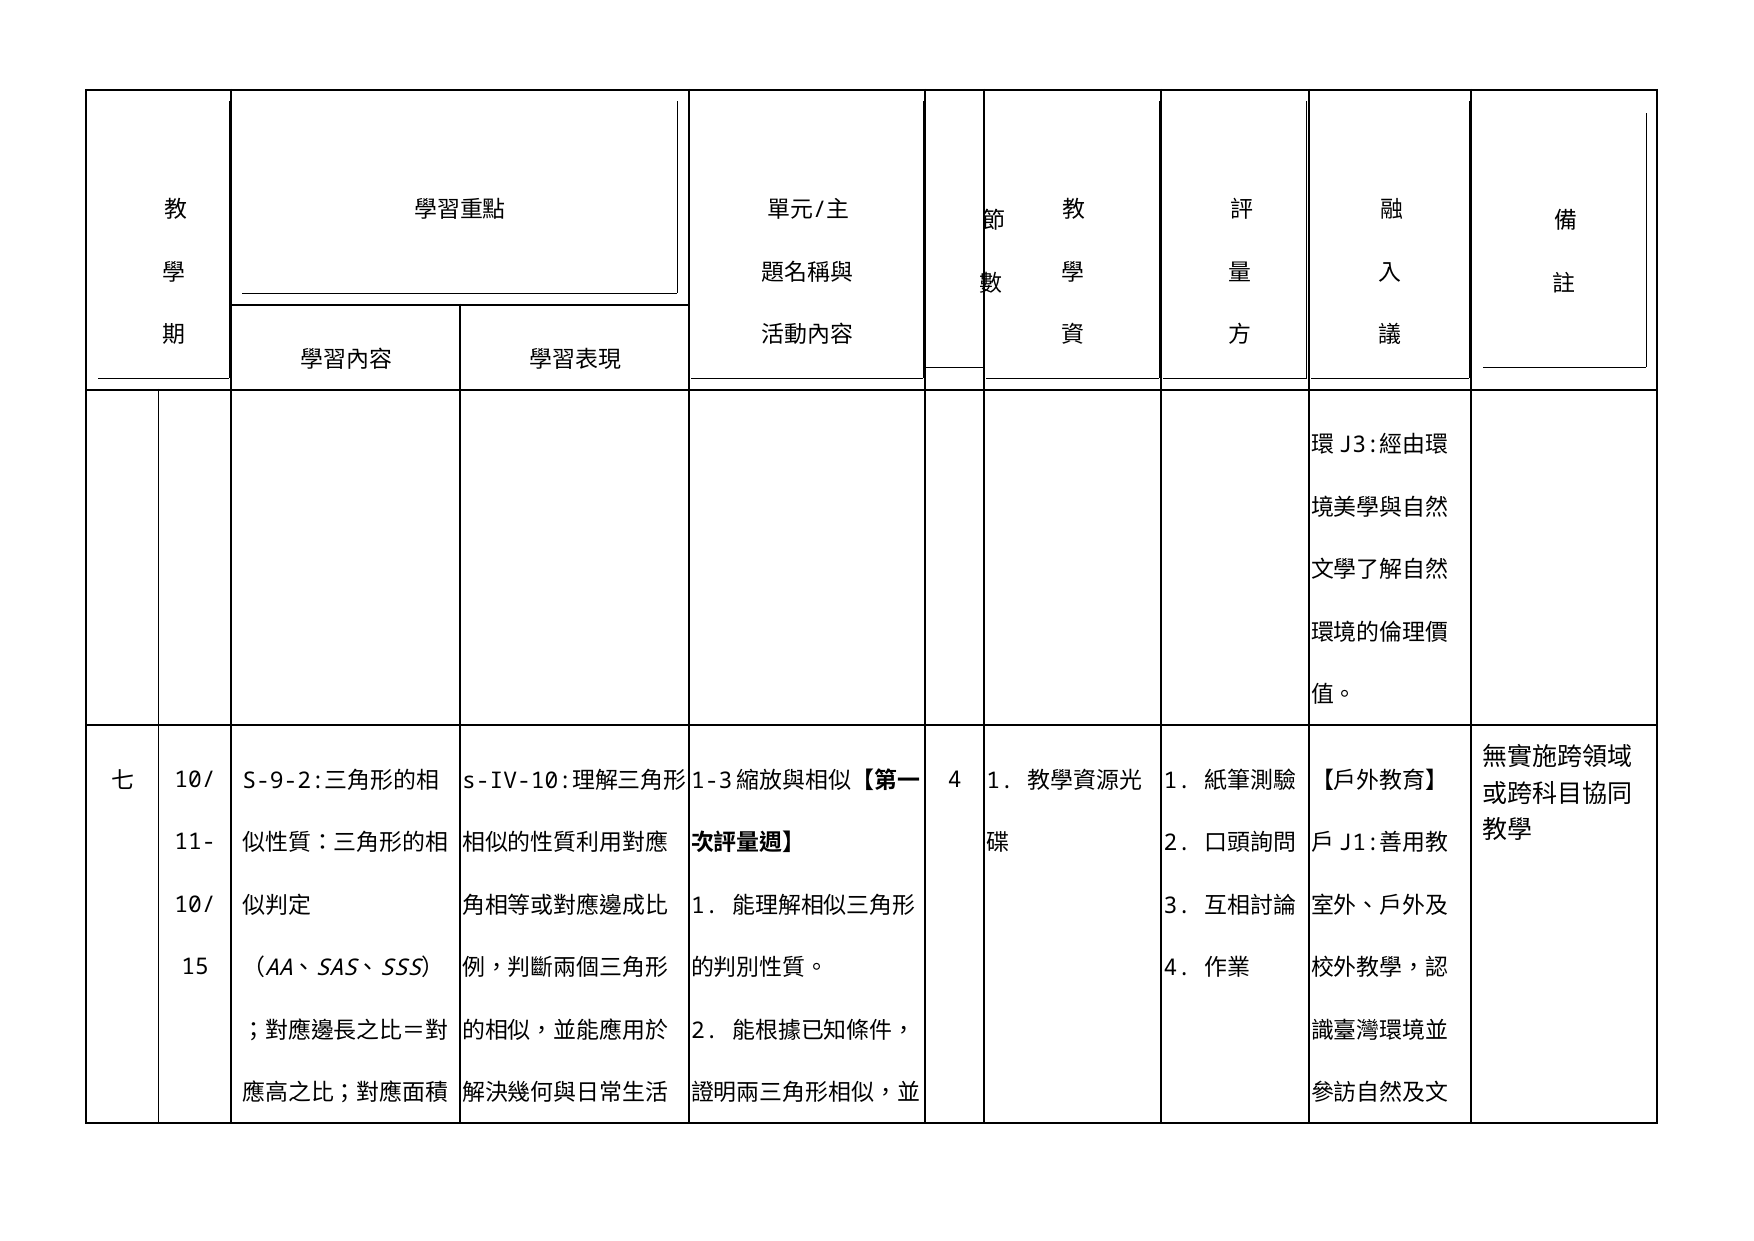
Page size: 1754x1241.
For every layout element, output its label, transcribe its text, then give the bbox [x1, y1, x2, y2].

table_header 學習重點 [232, 91, 688, 303]
table_cell [1472, 391, 1656, 724]
table_header 單元/主題名稱與活動內容 [690, 91, 924, 389]
table_cell 【戶外教育】 戶J1:善用教室外、戶外及校外教學，認識臺灣環境並參訪自然及文化資產，如國家公園、國家風景區及國家森林公園等。 戶J2:擴充對環境的理解，運用所學的知識到生活當中，具備觀察、描述、測量、紀錄的能力。 【閱讀素養教育】 閱J1:發展多元文本的閱讀策略。 閱J3:理解學科知識內的重要詞彙的意涵，並懂得如何運用該詞彙與他人進行溝通。 閱J4:除紙本閱讀之外，依學習需求選擇適當的閱讀媒材，並了解如何利用適當的管道獲得文本資源。 【環境教育】 環J3:經由環境美學與自然文學了解自然環境的倫理價值。 [1310, 726, 1470, 1122]
table_header 節數 [926, 91, 983, 367]
table_header 備註 [1472, 91, 1656, 389]
table_cell [232, 391, 459, 724]
table_cell 七 [87, 726, 158, 1122]
table_header 評量方式 [1162, 91, 1308, 389]
table_cell 1. 紙筆測驗 2. 口頭詢問 3. 互相討論 4. 作業 [1162, 726, 1308, 1122]
table_cell S-9-2:三角形的相似性質：三角形的相似判定（AA、SAS、SSS）；對應邊長之比＝對應高之比；對應面積 [232, 726, 459, 1122]
table_header 教學期程 [87, 91, 230, 389]
table_cell 1-3縮放與相似【第一次評量週】 1. 能理解相似三角形的判別性質。 2. 能根據已知條件，證明兩三角形相似，並 [690, 726, 924, 1122]
table_cell 1. 教學資源光碟 [985, 391, 1160, 724]
table_header 融入議題 [1310, 91, 1470, 389]
table_cell [461, 391, 688, 724]
table_header 教學資源/學習策略 [985, 91, 1160, 389]
table_cell 10/11-10/15 [159, 726, 230, 1122]
table_header 節數 [926, 368, 983, 389]
table_cell s-IV-10:理解三角形相似的性質利用對應角相等或對應邊成比例，判斷兩個三角形的相似，並能應用於解決幾何與日常生活 [461, 726, 688, 1122]
table_cell 學習表現 [461, 306, 688, 389]
table_cell 4 [926, 726, 983, 1122]
table_cell [690, 391, 924, 724]
table_cell 1. 教學資源光碟 [985, 726, 1160, 1122]
table_cell 無實施跨領域或跨科目協同教學 [1472, 726, 1656, 1122]
table_cell [87, 391, 158, 724]
table_cell 10/4-10/8 [159, 391, 230, 724]
table_cell 【戶外教育】 戶J1:善用教室外、戶外及校外教學，認識臺灣環境並參訪自然及文化資產，如國家公園、國家風景區及國家森林公園等。 戶J2:擴充對環境的理解，運用所學的知識到生活當中，具備觀察、描述、測量、紀錄的能力。 【閱讀素養教育】 閱J1:發展多元文本的閱讀策略。 閱J3:理解學科知識內的重要詞彙的意涵，並懂得如何運用該詞彙與他人進行溝通。 閱J4:除紙本閱讀之外，依學習需求選擇適當的閱讀媒材，並了解如何利用適當的管道獲得文本資源。 【環境教育】 環J3:經由環境美學與自然文學了解自然環境的倫理價值。 [1310, 391, 1470, 724]
table_cell 學習內容 [232, 306, 459, 389]
table_cell [926, 391, 983, 724]
table_cell 1. 紙筆測驗 2. 口頭詢問 3. 互相討論 4. 作業 [1162, 391, 1308, 724]
